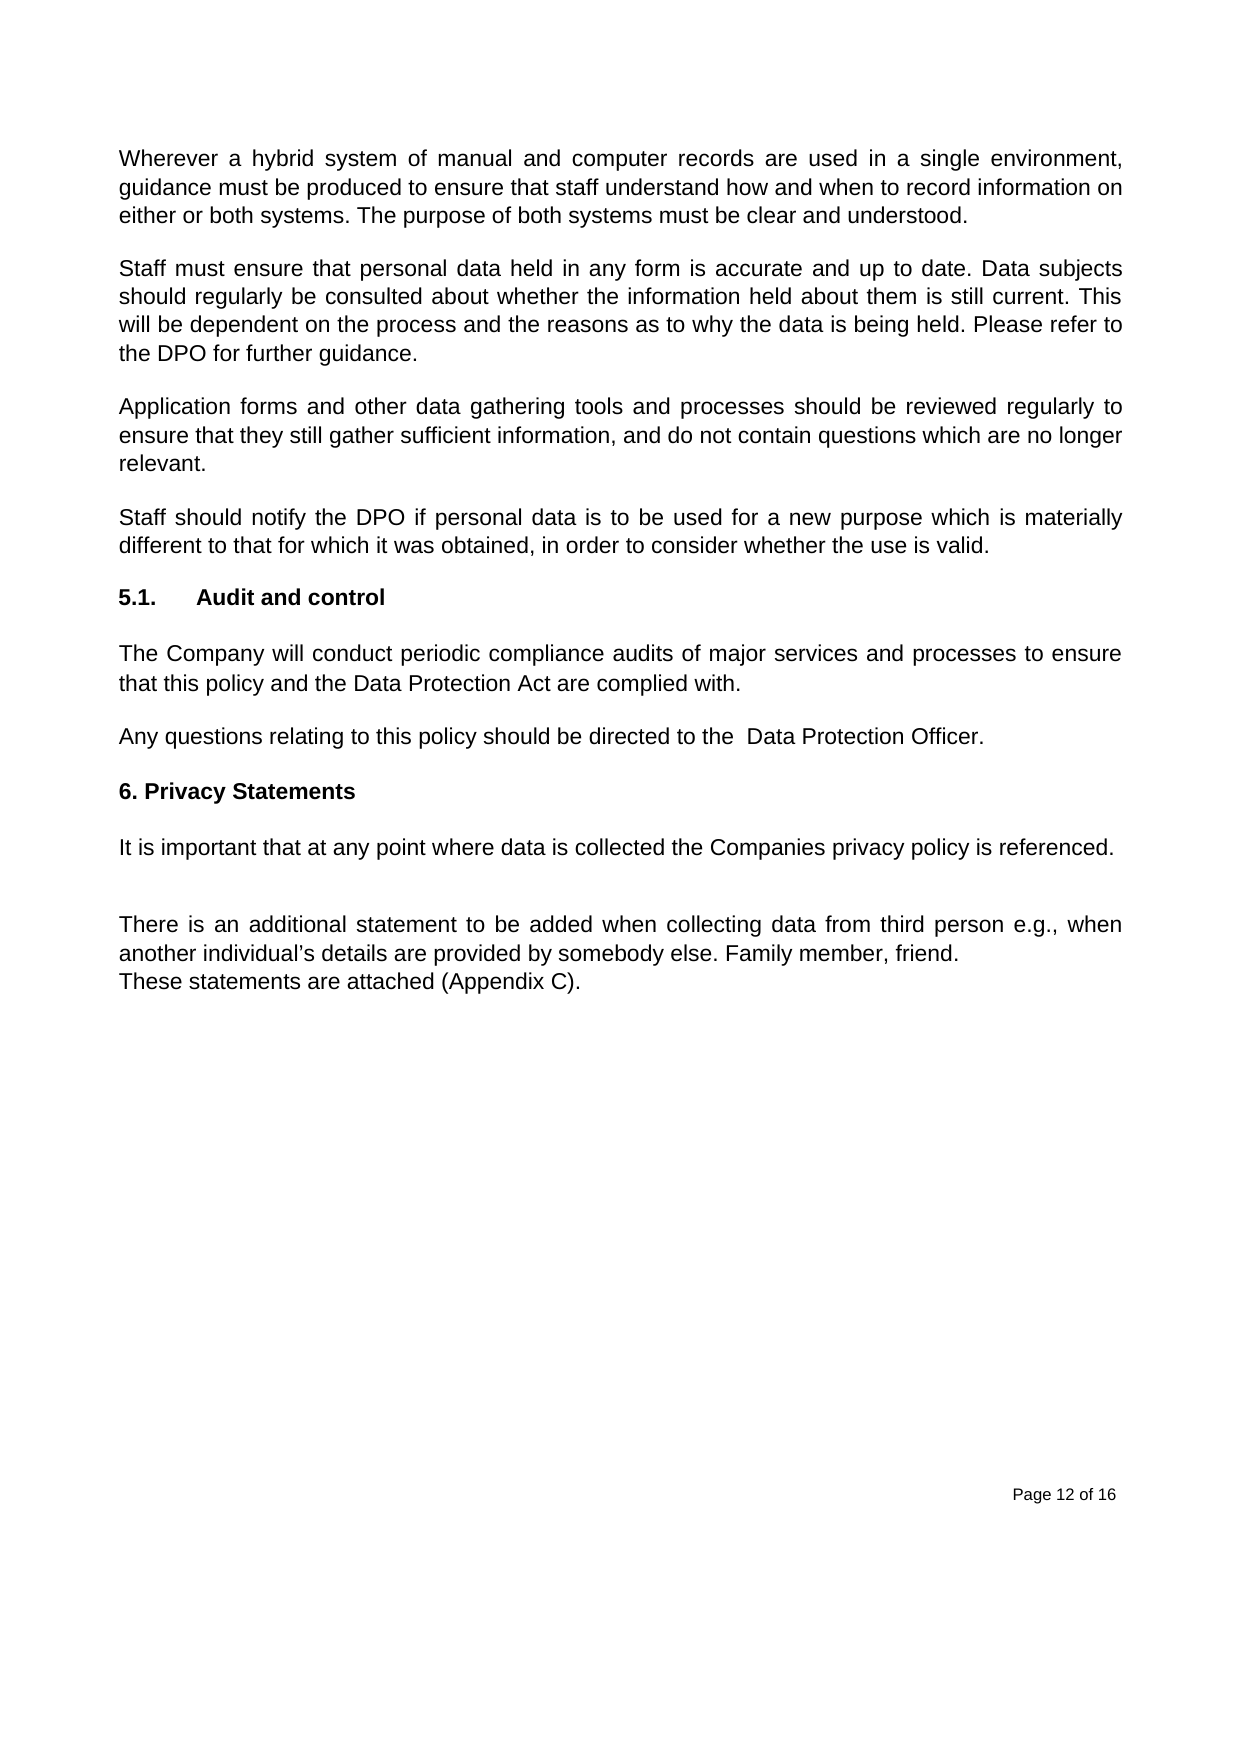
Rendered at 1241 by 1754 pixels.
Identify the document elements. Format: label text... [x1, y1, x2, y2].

text Wherever a hybrid system of manual and computer records are used in a single environment, guidance must be produced to ensure that staff understand how and when to record information on either or both systems. The purpose of both systems must be clear and understood. [119, 145, 1123, 228]
text There is an additional statement to be added when collecting data from third person e.g., when another individual’s details are provided by somebody else. Family member, friend. [119, 911, 1123, 966]
text The Company will conduct periodic compliance audits of major services and processes to ensure that this policy and the Data Protection Act are complied with. [119, 640, 1123, 696]
text Any questions relating to this policy should be directed to the Data Protection Officer. [119, 723, 1123, 750]
text 6. Privacy Statements [119, 778, 1123, 804]
text These statements are attached (Appendix C). [119, 968, 1123, 995]
text Staff should notify the DPO if personal data is to be used for a new purpose which is materially different to that for which it was obtained, in order to consider whether the use is valid. [119, 503, 1123, 558]
list Audit and control [118, 584, 1123, 611]
text It is important that at any point where data is collected the Companies privacy policy is referenced. [119, 834, 1123, 860]
text Staff must ensure that personal data held in any form is accurate and up to date. Data subjects should regularly be consulted about whether the information held about them is still current. This will be dependent on the process and the reasons as to why the data is being held. Please refer to the DPO for further guidance. [119, 255, 1123, 366]
text Page 12 of 16 [1012, 1485, 1123, 1504]
text Application forms and other data gathering tools and processes should be reviewed regularly to ensure that they still gather sufficient information, and do not contain questions which are no longer relevant. [119, 393, 1123, 476]
